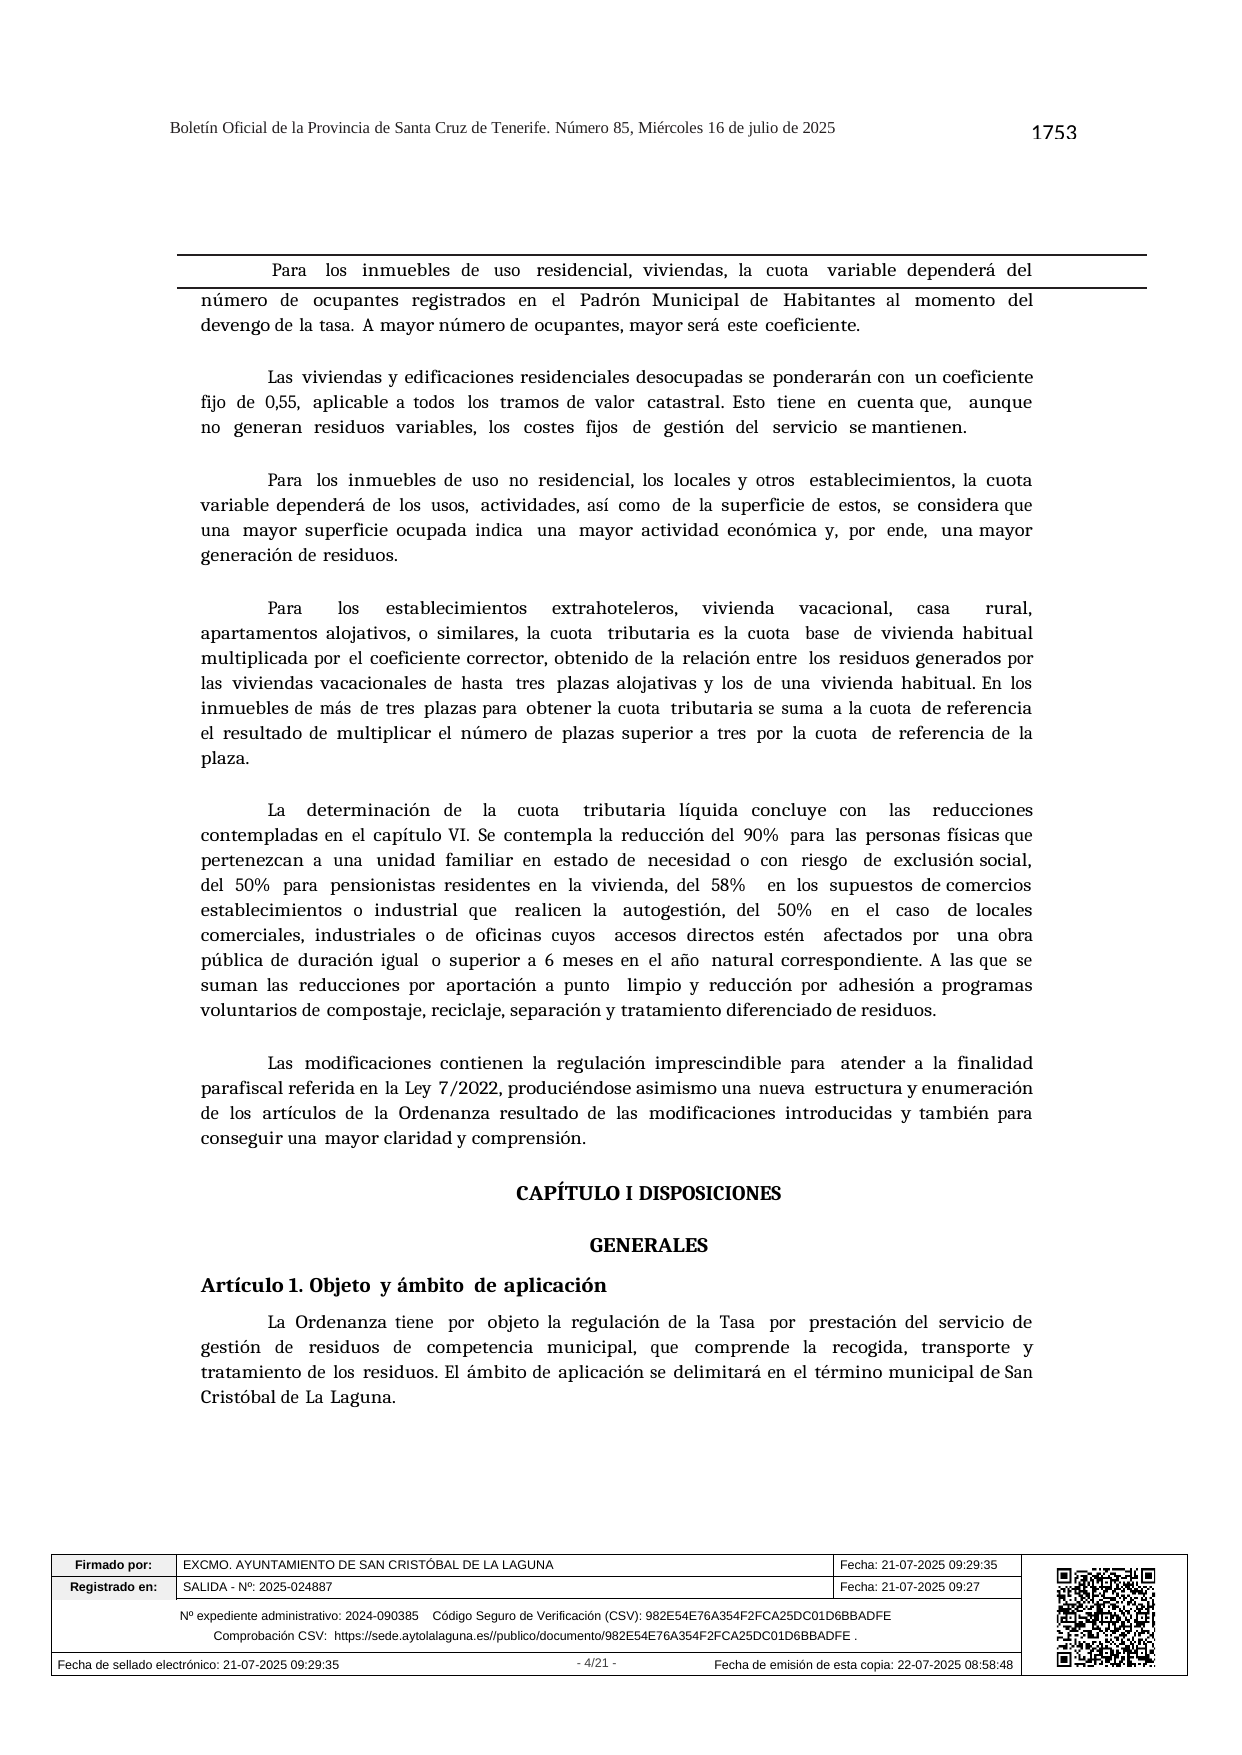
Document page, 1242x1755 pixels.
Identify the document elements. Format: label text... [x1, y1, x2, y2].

text Las modificaciones contienen la regulación imprescindible para atender a la finalidad parafiscal referida en la Ley 7/2022, produciéndose asimismo una nueva estructura y enumeración de los artículos de la Ordenanza resultado de las modificaciones introducidas y también para conseguir una mayor claridad y comprensión. [201, 1053, 1033, 1149]
table_cell Fecha de sellado electrónico: 21-07-2025 09:29:35 - 4/21 - Fecha de emisión de esta copia: 22-07-2025 08:58:48 [52, 1653, 1021, 1675]
table_cell Registrado en: [52, 1577, 176, 1598]
table_cell Fecha: 21-07-2025 09:27 [834, 1577, 1021, 1598]
table_cell Nº expediente administrativo: 2024-090385 Código Seguro de Verificación (CSV): 982E54E76A354F2FCA25DC01D6BBADFE Comprobación CSV: https://sede.aytolalaguna.es//publico/documento/982E54E76A354F2FCA25DC01D6BBADFE . [52, 1599, 1021, 1652]
table_header EXCMO. AYUNTAMIENTO DE SAN CRISTÓBAL DE LA LAGUNA [177, 1555, 833, 1576]
text Para los inmuebles de uso no residencial, los locales y otros establecimientos, la cuota variable dependerá de los usos, actividades, así como de la superficie de estos, se considera que una mayor superficie ocupada indica una mayor actividad económica y, por ende, una mayor generación de residuos. [201, 469, 1033, 566]
table_header Firmado por: [52, 1555, 176, 1576]
text La determinación de la cuota tributaria líquida concluye con las reducciones contempladas en el capítulo VI. Se contempla la reducción del 90% para las personas físicas que pertenezcan a una unidad familiar en estado de necesidad o con riesgo de exclusión social, del 50% para pensionistas residentes en la vivienda, del 58% en los supuestos de comercios establecimientos o industrial que realicen la autogestión, del 50% en el caso de locales comerciales, industriales o de oficinas cuyos accesos directos estén afectados por una obra pública de duración igual o superior a 6 meses en el año natural correspondiente. A las que se suman las reducciones por aportación a punto limpio y reducción por adhesión a programas voluntarios de compostaje, reciclaje, separación y tratamiento diferenciado de residuos. [201, 800, 1033, 1022]
text Para los inmuebles de uso residencial, viviendas, la cuota variable dependerá del [201, 256, 1033, 287]
text Las viviendas y edificaciones residenciales desocupadas se ponderarán con un coeficiente fijo de 0,55, aplicable a todos los tramos de valor catastral. Esto tiene en cuenta que, aunque no generan residuos variables, los costes fijos de gestión del servicio se mantienen. [201, 367, 1033, 438]
table_header Fecha: 21-07-2025 09:29:35 [834, 1555, 1021, 1576]
text número de ocupantes registrados en el Padrón Municipal de Habitantes al momento del devengo de la tasa. A mayor número de ocupantes, mayor será este coeficiente. [201, 289, 1033, 336]
text Artículo 1. Objeto y ámbito de aplicación [201, 1273, 1202, 1297]
text CAPÍTULO I DISPOSICIONES GENERALES [501, 1158, 796, 1262]
text La Ordenanza tiene por objeto la regulación de la Tasa por prestación del servicio de gestión de residuos de competencia municipal, que comprende la recogida, transporte y tratamiento de los residuos. El ámbito de aplicación se delimitará en el término municipal de San Cristóbal de La Laguna. [201, 1312, 1033, 1408]
table_cell SALIDA - Nº: 2025-024887 [177, 1577, 833, 1598]
text Para los establecimientos extrahoteleros, vivienda vacacional, casa rural, apartamentos alojativos, o similares, la cuota tributaria es la cuota base de vivienda habitual multiplicada por el coeficiente corrector, obtenido de la relación entre los residuos generados por las viviendas vacacionales de hasta tres plazas alojativas y los de una vivienda habitual. En los inmuebles de más de tres plazas para obtener la cuota tributaria se suma a la cuota de referencia el resultado de multiplicar el número de plazas superior a tres por la cuota de referencia de la plaza. [201, 597, 1033, 769]
table_header [1022, 1555, 1187, 1675]
